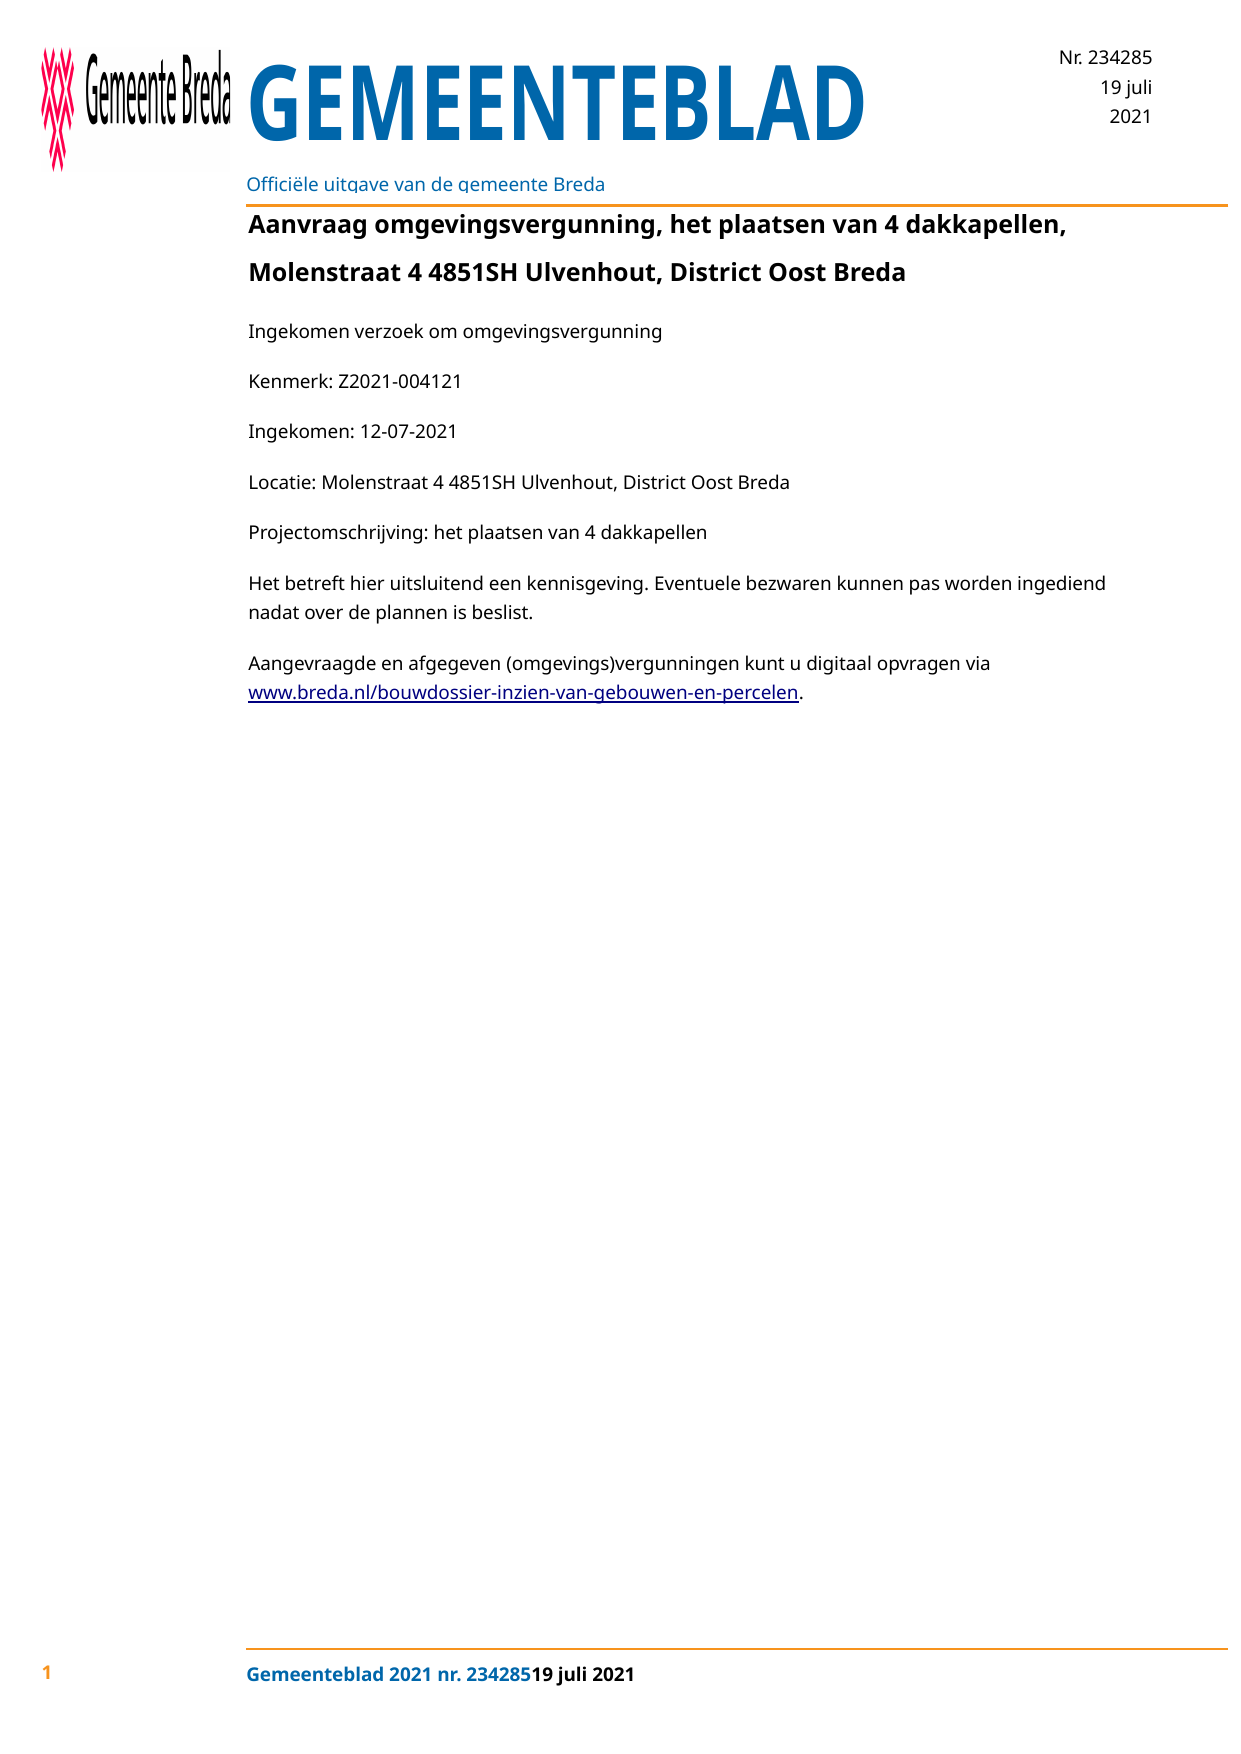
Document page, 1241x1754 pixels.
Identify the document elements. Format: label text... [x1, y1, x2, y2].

picture [41, 47, 231, 172]
text Aanvraag omgevingsvergunning, het plaatsen van 4 dakkapellen, Molenstraat 4 4851SH Ulvenhout, District Oost Breda [248, 207, 1152, 288]
text Ingekomen verzoek om omgevingsvergunning [248, 318, 1152, 344]
text Ingekomen: 12-07-2021 [248, 419, 1152, 444]
text Het betreft hier uitsluitend een kennisgeving. Eventuele bezwaren kunnen pas worden ingediend nadat over de plannen is beslist. [248, 570, 1152, 625]
text Locatie: Molenstraat 4 4851SH Ulvenhout, District Oost Breda [248, 469, 1152, 495]
text Kenmerk: Z2021-004121 [248, 368, 1152, 394]
text Projectomschrijving: het plaatsen van 4 dakkapellen [248, 519, 1152, 545]
text Aangevraagde en afgegeven (omgevings)vergunningen kunt u digitaal opvragen via www.breda.nl/bouwdossier-inzien-van-gebouwen-en-percelen. [248, 650, 1152, 705]
